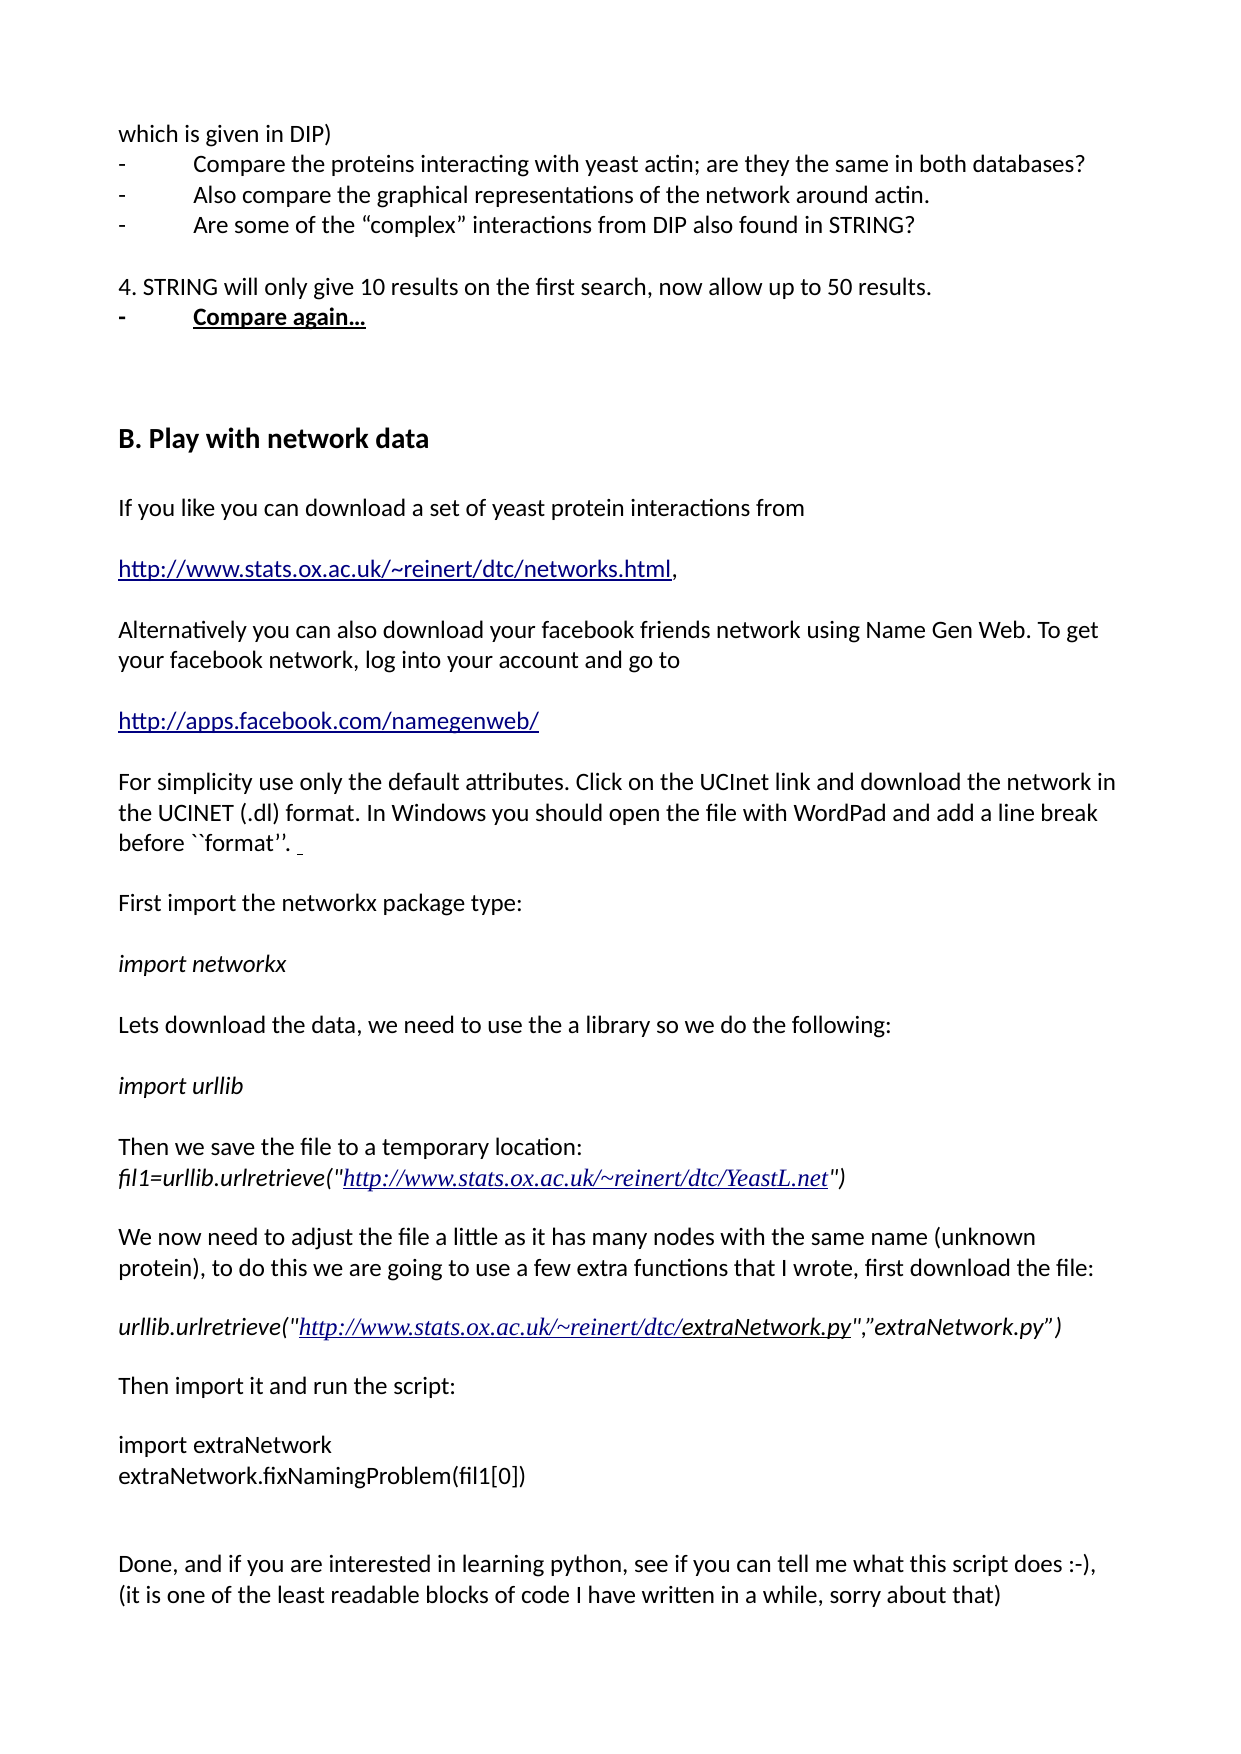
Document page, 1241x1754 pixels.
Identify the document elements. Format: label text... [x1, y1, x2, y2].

text import urllib [118, 1070, 1122, 1101]
text Lets download the data, we need to use the a library so we do the following: [118, 1009, 1122, 1040]
text http://www.stats.ox.ac.uk/~reinert/dtc/networks.html, [118, 553, 1122, 583]
list which is given in DIP) [118, 118, 1122, 149]
text import extraNetwork [118, 1429, 1122, 1460]
text extraNetwork.fixNamingProblem(fil1[0]) [118, 1460, 1122, 1491]
text http://apps.facebook.com/namegenweb/ [118, 706, 1122, 736]
text Alternatively you can also download your facebook friends network using Name Gen Web. To get your facebook network, log into your account and go to [118, 614, 1122, 675]
list Also compare the graphical representations of the network around actin. [118, 179, 1122, 210]
text 4. STRING will only give 10 results on the first search, now allow up to 50 results. [118, 271, 1122, 301]
list Are some of the “complex” interactions from DIP also found in STRING? [118, 210, 1122, 240]
text fil1=urllib.urlretrieve("http://www.stats.ox.ac.uk/~reinert/dtc/YeastL.net") [118, 1162, 1122, 1192]
text Then import it and run the script: [118, 1370, 1122, 1401]
text Then we save the file to a temporary location: [118, 1131, 1122, 1162]
text urllib.urlretrieve("http://www.stats.ox.ac.uk/~reinert/dtc/extraNetwork.py",”extraNetwork.py”) [118, 1311, 1122, 1342]
text import networkx [118, 948, 1122, 979]
text For simplicity use only the default attributes. Click on the UCInet link and download the network in the UCINET (.dl) format. In Windows you should open the file with WordPad and add a line break before ``format’’. [118, 767, 1122, 858]
text If you like you can download a set of yeast protein interactions from [118, 492, 1122, 522]
text Done, and if you are interested in learning python, see if you can tell me what this script does :-), (it is one of the least readable blocks of code I have written in a while, sorry about that) [118, 1548, 1122, 1609]
list Compare again… [118, 301, 1122, 332]
list Compare the proteins interacting with yeast actin; are they the same in both databases? [118, 149, 1122, 179]
text First import the networkx package type: [118, 887, 1122, 918]
text We now need to adjust the file a little as it has many nodes with the same name (unknown protein), to do this we are going to use a few extra functions that I wrote, first download the file: [118, 1221, 1122, 1282]
text B. Play with network data [118, 421, 1122, 456]
